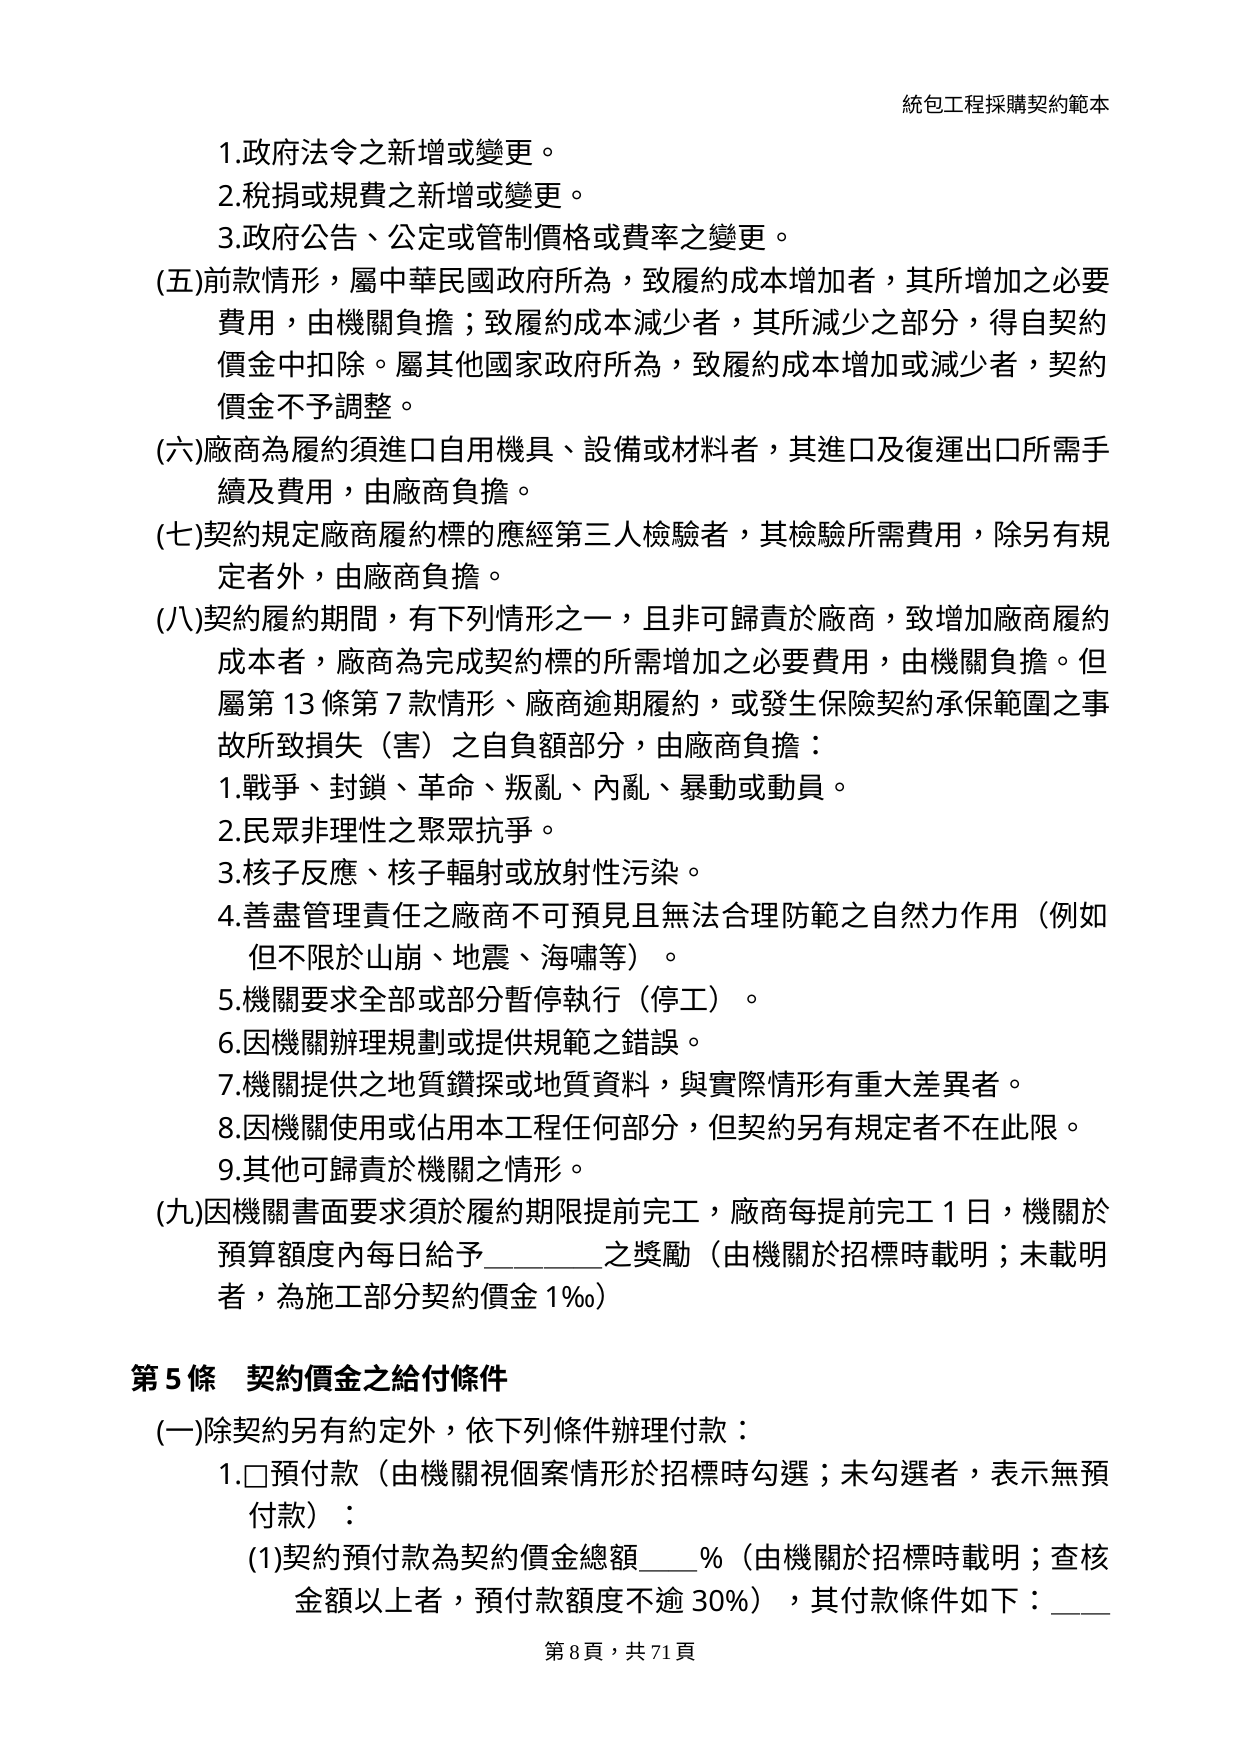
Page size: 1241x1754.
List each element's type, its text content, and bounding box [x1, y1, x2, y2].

text 1.□預付款（由機關視個案情形於招標時勾選；未勾選者，表示無預付款）： [217, 1450, 1110, 1535]
text 4.善盡管理責任之廠商不可預見且無法合理防範之自然力作用（例如但不限於山崩、地震、海嘯等）。 [217, 892, 1110, 977]
text 9.其他可歸責於機關之情形。 [217, 1147, 1110, 1189]
text 5.機關要求全部或部分暫停執行（停工）。 [217, 977, 1110, 1019]
text 2.民眾非理性之聚眾抗爭。 [217, 807, 1110, 850]
text 8.因機關使用或佔用本工程任何部分，但契約另有規定者不在此限。 [217, 1104, 1110, 1147]
text 6.因機關辦理規劃或提供規範之錯誤。 [217, 1019, 1110, 1062]
text 1.戰爭、封鎖、革命、叛亂、內亂、暴動或動員。 [217, 765, 1110, 807]
text 3.核子反應、核子輻射或放射性污染。 [217, 850, 1110, 892]
text (六)廠商為履約須進口自用機具、設備或材料者，其進口及復運出口所需手續及費用，由廠商負擔。 [156, 426, 1110, 511]
text 第5條 契約價金之給付條件 [130, 1356, 1110, 1398]
text (五)前款情形，屬中華民國政府所為，致履約成本增加者，其所增加之必要費用，由機關負擔；致履約成本減少者，其所減少之部分，得自契約價金中扣除。屬其他國家政府所為，致履約成本增加或減少者，契約價金不予調整。 [156, 257, 1110, 426]
text 2.稅捐或規費之新增或變更。 [217, 172, 1110, 215]
text (八)契約履約期間，有下列情形之一，且非可歸責於廠商，致增加廠商履約成本者，廠商為完成契約標的所需增加之必要費用，由機關負擔。但屬第13條第7款情形、廠商逾期履約，或發生保險契約承保範圍之事故所致損失（害）之自負額部分，由廠商負擔： [156, 596, 1110, 765]
text (一)除契約另有約定外，依下列條件辦理付款： [156, 1408, 1110, 1450]
text 7.機關提供之地質鑽探或地質資料，與實際情形有重大差異者。 [217, 1062, 1110, 1104]
text 3.政府公告、公定或管制價格或費率之變更。 [217, 215, 1110, 257]
text (九)因機關書面要求須於履約期限提前完工，廠商每提前完工1日，機關於預算額度內每日給予＿＿＿＿之獎勵（由機關於招標時載明；未載明者，為施工部分契約價金1‰） [156, 1189, 1110, 1316]
text (1)契約預付款為契約價金總額＿＿%（由機關於招標時載明；查核金額以上者，預付款額度不逾30%），其付款條件如下：＿＿ [248, 1535, 1110, 1620]
text (七)契約規定廠商履約標的應經第三人檢驗者，其檢驗所需費用，除另有規定者外，由廠商負擔。 [156, 511, 1110, 596]
text 1.政府法令之新增或變更。 [217, 130, 1110, 172]
